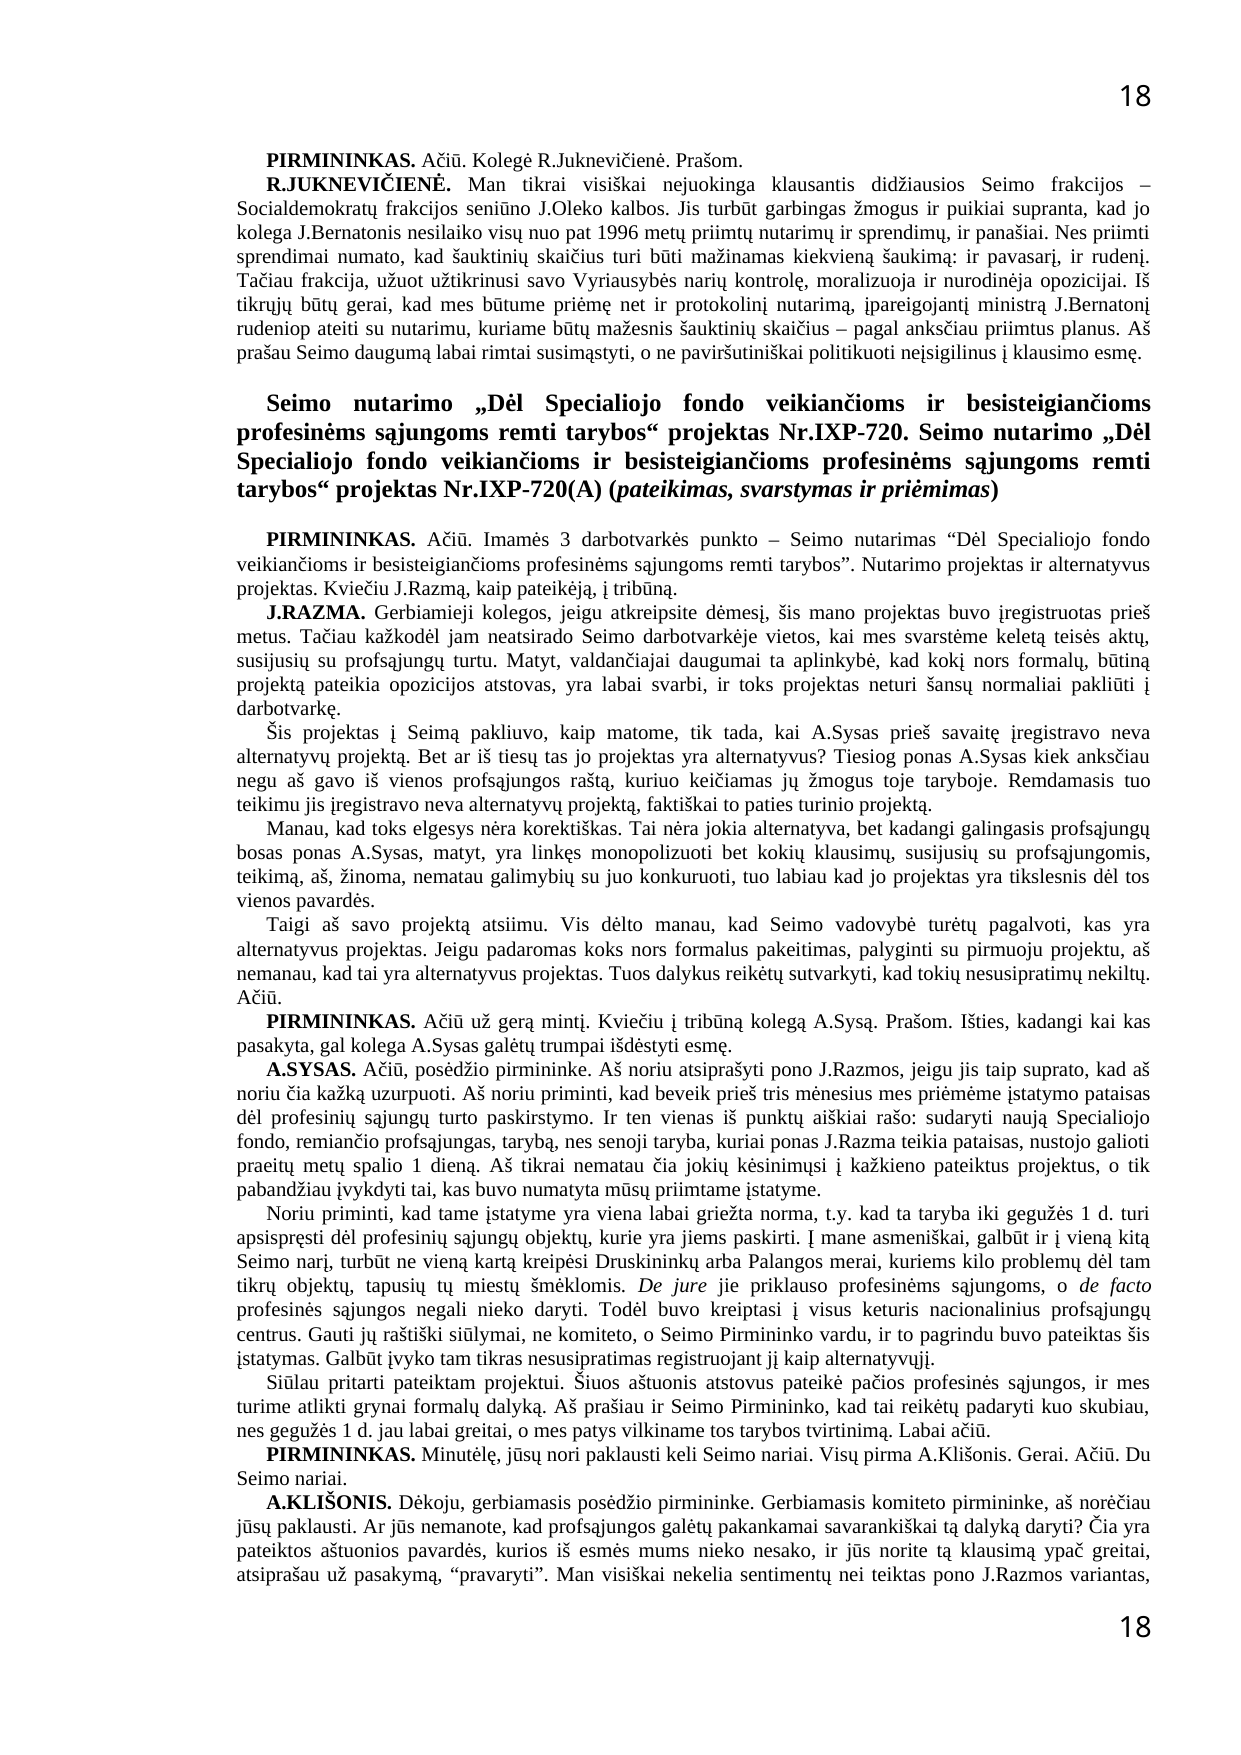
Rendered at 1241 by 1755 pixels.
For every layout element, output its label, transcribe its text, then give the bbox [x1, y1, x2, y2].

text R.JUKNEVIČIENĖ. Man tikrai visiškai nejuokinga klausantis didžiausios Seimo frakcijos – Socialdemokratų frakcijos seniūno J.Oleko kalbos. Jis turbūt garbingas žmogus ir puikiai supranta, kad jo kolega J.Bernatonis nesilaiko visų nuo pat 1996 metų priimtų nutarimų ir sprendimų, ir panašiai. Nes priimti sprendimai numato, kad šauktinių skaičius turi būti mažinamas kiekvieną šaukimą: ir pavasarį, ir rudenį. Tačiau frakcija, užuot užtikrinusi savo Vyriausybės narių kontrolę, moralizuoja ir nurodinėja opozicijai. Iš tikrųjų būtų gerai, kad mes būtume priėmę net ir protokolinį nutarimą, įpareigojantį ministrą J.Bernatonį rudeniop ateiti su nutarimu, kuriame būtų mažesnis šauktinių skaičius – pagal anksčiau priimtus planus. Aš prašau Seimo daugumą labai rimtai susimąstyti, o ne paviršutiniškai politikuoti neįsigilinus į klausimo esmę. [236, 172, 1152, 364]
text Manau, kad toks elgesys nėra korektiškas. Tai nėra jokia alternatyva, bet kadangi galingasis profsąjungų bosas ponas A.Sysas, matyt, yra linkęs monopolizuoti bet kokių klausimų, susijusių su profsąjungomis, teikimą, aš, žinoma, nematau galimybių su juo konkuruoti, tuo labiau kad jo projektas yra tikslesnis dėl tos vienos pavardės. [236, 816, 1152, 912]
text PIRMININKAS. Ačiū už gerą mintį. Kviečiu į tribūną kolegą A.Sysą. Prašom. Išties, kadangi kai kas pasakyta, gal kolega A.Sysas galėtų trumpai išdėstyti esmę. [236, 1009, 1152, 1057]
text Noriu priminti, kad tame įstatyme yra viena labai griežta norma, t.y. kad ta taryba iki gegužės 1 d. turi apsispręsti dėl profesinių sąjungų objektų, kurie yra jiems paskirti. Į mane asmeniškai, galbūt ir į vieną kitą Seimo narį, turbūt ne vieną kartą kreipėsi Druskininkų arba Palangos merai, kuriems kilo problemų dėl tam tikrų objektų, tapusių tų miestų šmėklomis. De jure jie priklauso profesinėms sąjungoms, o de facto profesinės sąjungos negali nieko daryti. Todėl buvo kreiptasi į visus keturis nacionalinius profsąjungų centrus. Gauti jų raštiški siūlymai, ne komiteto, o Seimo Pirmininko vardu, ir to pagrindu buvo pateiktas šis įstatymas. Galbūt įvyko tam tikras nesusipratimas registruojant jį kaip alternatyvųjį. [236, 1201, 1152, 1369]
text Šis projektas į Seimą pakliuvo, kaip matome, tik tada, kai A.Sysas prieš savaitę įregistravo neva alternatyvų projektą. Bet ar iš tiesų tas jo projektas yra alternatyvus? Tiesiog ponas A.Sysas kiek anksčiau negu aš gavo iš vienos profsąjungos raštą, kuriuo keičiamas jų žmogus toje taryboje. Remdamasis tuo teikimu jis įregistravo neva alternatyvų projektą, faktiškai to paties turinio projektą. [236, 720, 1152, 816]
text PIRMININKAS. Ačiū. Imamės 3 darbotvarkės punkto – Seimo nutarimas “Dėl Specialiojo fondo veikiančioms ir besisteigiančioms profesinėms sąjungoms remti tarybos”. Nutarimo projektas ir alternatyvus projektas. Kviečiu J.Razmą, kaip pateikėją, į tribūną. [236, 527, 1152, 599]
text PIRMININKAS. Ačiū. Kolegė R.Juknevičienė. Prašom. [236, 148, 1152, 172]
text A.KLIŠONIS. Dėkoju, gerbiamasis posėdžio pirmininke. Gerbiamasis komiteto pirmininke, aš norėčiau jūsų paklausti. Ar jūs nemanote, kad profsąjungos galėtų pakankamai savarankiškai tą dalyką daryti? Čia yra pateiktos aštuonios pavardės, kurios iš esmės mums nieko nesako, ir jūs norite tą klausimą ypač greitai, atsiprašau už pasakymą, “pravaryti”. Man visiškai nekelia sentimentų nei teiktas pono J.Razmos variantas, [236, 1490, 1152, 1586]
text A.SYSAS. Ačiū, posėdžio pirmininke. Aš noriu atsiprašyti pono J.Razmos, jeigu jis taip suprato, kad aš noriu čia kažką uzurpuoti. Aš noriu priminti, kad beveik prieš tris mėnesius mes priėmėme įstatymo pataisas dėl profesinių sąjungų turto paskirstymo. Ir ten vienas iš punktų aiškiai rašo: sudaryti naują Specialiojo fondo, remiančio profsąjungas, tarybą, nes senoji taryba, kuriai ponas J.Razma teikia pataisas, nustojo galioti praeitų metų spalio 1 dieną. Aš tikrai nematau čia jokių kėsinimųsi į kažkieno pateiktus projektus, o tik pabandžiau įvykdyti tai, kas buvo numatyta mūsų priimtame įstatyme. [236, 1057, 1152, 1201]
text J.RAZMA. Gerbiamieji kolegos, jeigu atkreipsite dėmesį, šis mano projektas buvo įregistruotas prieš metus. Tačiau kažkodėl jam neatsirado Seimo darbotvarkėje vietos, kai mes svarstėme keletą teisės aktų, susijusių su profsąjungų turtu. Matyt, valdančiajai daugumai ta aplinkybė, kad kokį nors formalų, būtiną projektą pateikia opozicijos atstovas, yra labai svarbi, ir toks projektas neturi šansų normaliai pakliūti į darbotvarkę. [236, 599, 1152, 720]
text Seimo nutarimo „Dėl Specialiojo fondo veikiančioms ir besisteigiančioms profesinėms sąjungoms remti tarybos“ projektas Nr.IXP-720. Seimo nutarimo „Dėl Specialiojo fondo veikiančioms ir besisteigiančioms profesinėms sąjungoms remti tarybos“ projektas Nr.IXP-720(A) (pateikimas, svarstymas ir priėmimas) [236, 388, 1152, 503]
text PIRMININKAS. Minutėlę, jūsų nori paklausti keli Seimo nariai. Visų pirma A.Klišonis. Gerai. Ačiū. Du Seimo nariai. [236, 1442, 1152, 1490]
text Taigi aš savo projektą atsiimu. Vis dėlto manau, kad Seimo vadovybė turėtų pagalvoti, kas yra alternatyvus projektas. Jeigu padaromas koks nors formalus pakeitimas, palyginti su pirmuoju projektu, aš nemanau, kad tai yra alternatyvus projektas. Tuos dalykus reikėtų sutvarkyti, kad tokių nesusipratimų nekiltų. Ačiū. [236, 912, 1152, 1009]
text Siūlau pritarti pateiktam projektui. Šiuos aštuonis atstovus pateikė pačios profesinės sąjungos, ir mes turime atlikti grynai formalų dalyką. Aš prašiau ir Seimo Pirmininko, kad tai reikėtų padaryti kuo skubiau, nes gegužės 1 d. jau labai greitai, o mes patys vilkiname tos tarybos tvirtinimą. Labai ačiū. [236, 1369, 1152, 1442]
